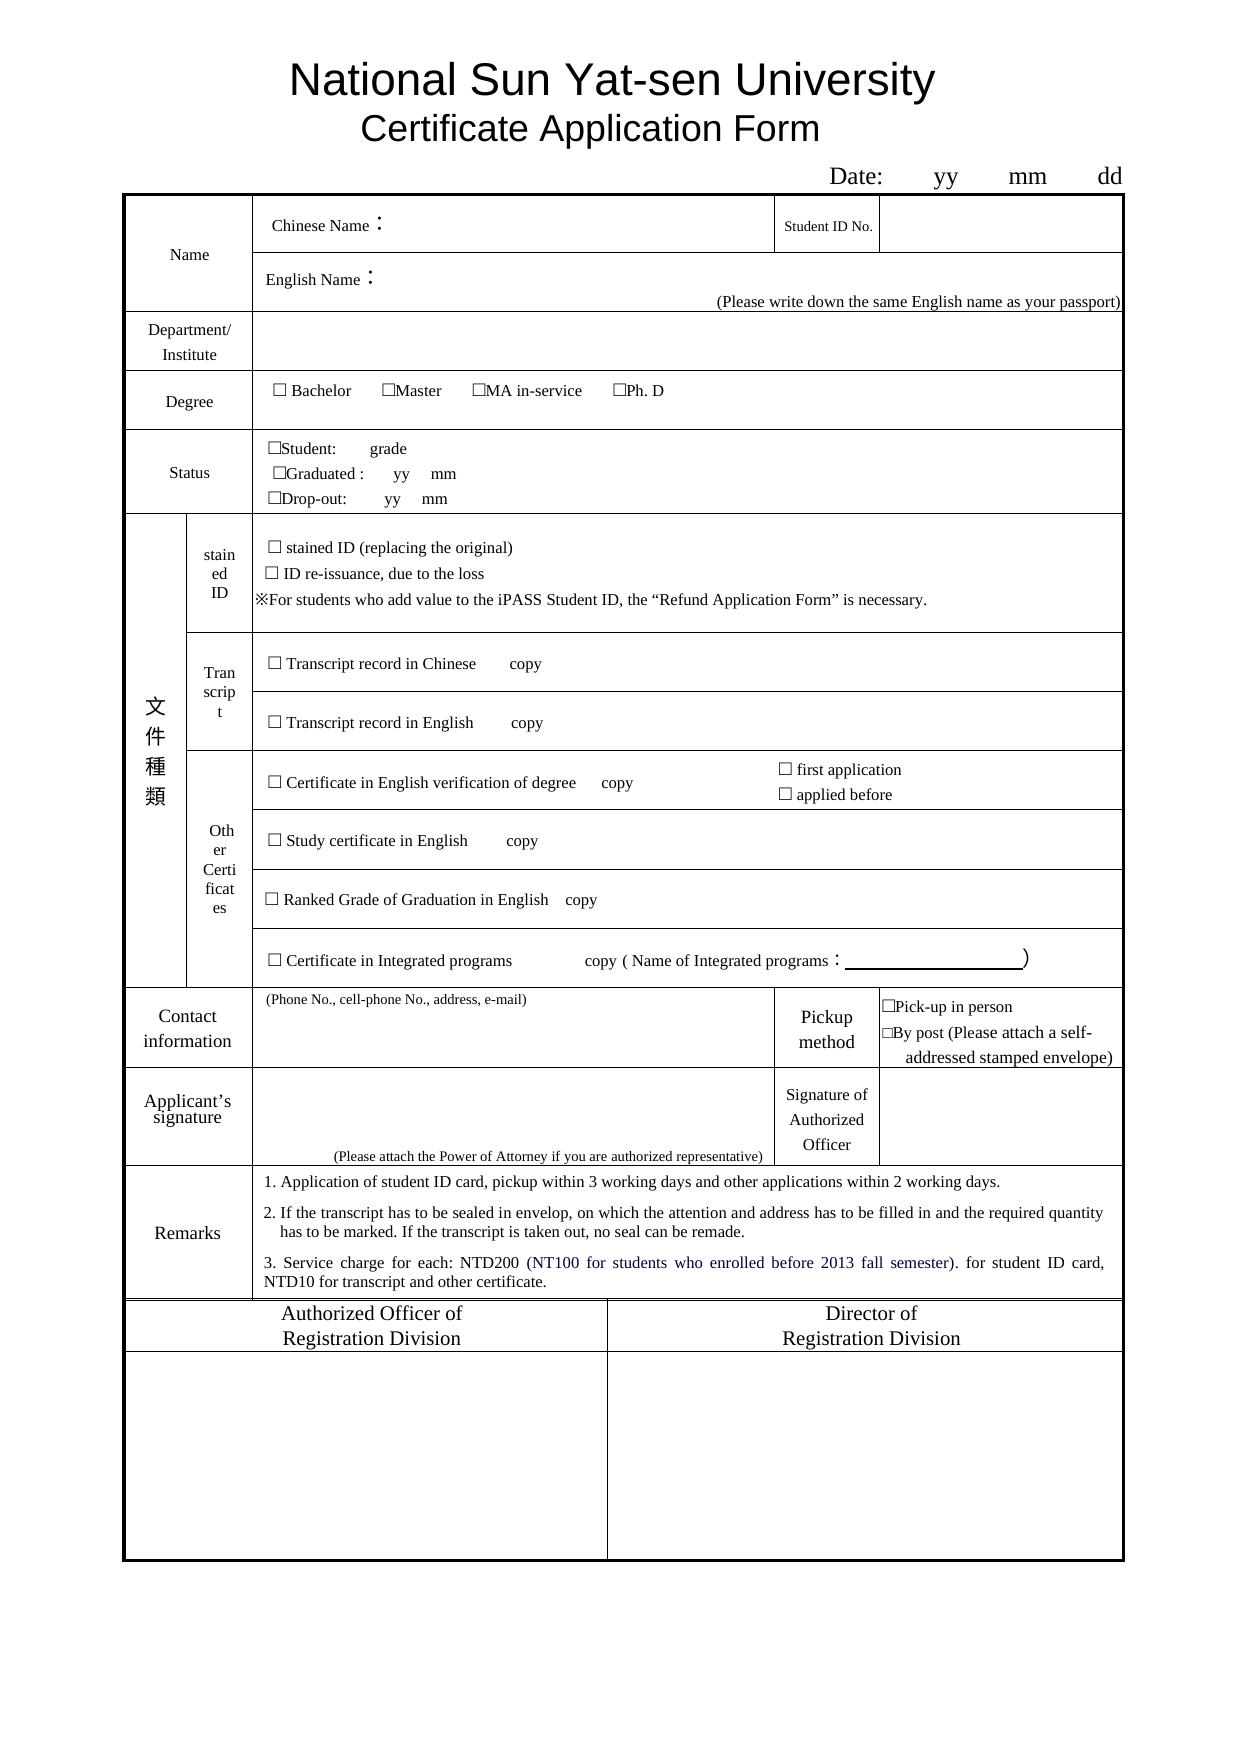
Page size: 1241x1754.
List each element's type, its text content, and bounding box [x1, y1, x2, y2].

table_cell □Pick-up in person □By post (Please attach a self-addressed stamped envelope) [880, 988, 1122, 1067]
table_cell English Name： (Please write down the same English name as your passport) [253, 253, 1122, 311]
table_cell Remarks [126, 1166, 252, 1298]
table_cell □ first application □ applied before [771, 751, 1122, 809]
table_cell (Phone No., cell-phone No., address, e-mail) [253, 988, 774, 1067]
table_cell Status [126, 430, 252, 513]
table_cell 文 件 種 類 [126, 514, 186, 987]
table_cell Contact information [126, 988, 252, 1067]
table_cell Department/ Institute [126, 312, 252, 369]
table_cell □ Transcript record in English copy [253, 692, 1122, 750]
table_cell [126, 1352, 607, 1558]
table_cell □ Transcript record in Chinese copy [253, 633, 1122, 691]
text Date: yy mm dd [102, 151, 1122, 192]
table_cell □Student: grade □Graduated : yy mm □Drop-out: yy mm [253, 430, 1122, 513]
table_cell Transcript [187, 633, 252, 750]
table_cell [253, 312, 1122, 369]
table_header Name [126, 196, 252, 311]
table_cell Signature of Authorized Officer [775, 1068, 879, 1165]
table_cell Degree [126, 371, 252, 429]
table_header Chinese Name： [253, 196, 774, 251]
table_header Student ID No. [775, 196, 879, 251]
table_cell 1. Application of student ID card, pickup within 3 working days and other applications within 2 working days. 2. If the transcript has to be sealed in envelop, on which the attention and address has to be filled in and the required quantity has to be marked. If the transcript is taken out, no seal can be remade. 3. Service charge for each: NTD200 (NT100 for students who enrolled before 2013 fall semester). for student ID card, NTD10 for transcript and other certificate. [253, 1166, 1122, 1298]
text Certificate Application Form [177, 105, 1122, 151]
table_cell Other Certificates [187, 751, 252, 987]
table_cell [608, 1352, 1122, 1558]
table_cell (Please attach the Power of Attorney if you are authorized representative) [253, 1068, 774, 1165]
table_cell Applicant’s signature [126, 1068, 252, 1165]
table_cell Authorized Officer of Registration Division [126, 1301, 607, 1351]
table_cell □ Certificate in English verification of degree copy [253, 751, 771, 809]
table_cell stained ID [187, 514, 252, 632]
table_cell □ Study certificate in English; copy [253, 810, 1122, 868]
table_cell Director of Registration Division [608, 1301, 1122, 1351]
table_cell Pickup method [775, 988, 879, 1067]
table_cell □ Bachelor □Master □MA in-service □Ph. D [253, 371, 1122, 429]
table_cell □ Certificate in Integrated programs copy ( Name of Integrated programs： ） [253, 929, 1122, 987]
text National Sun Yat-sen University [102, 59, 1122, 105]
table_cell □ Ranked Grade of Graduation in English copy [253, 870, 1122, 927]
table_header [880, 196, 1122, 251]
table_cell [880, 1068, 1122, 1165]
table_cell □ stained ID (replacing the original) □ ID re-issuance, due to the loss ※For students who add value to the iPASS Student ID, the “Refund Application Form” is necessary. [253, 514, 1122, 632]
